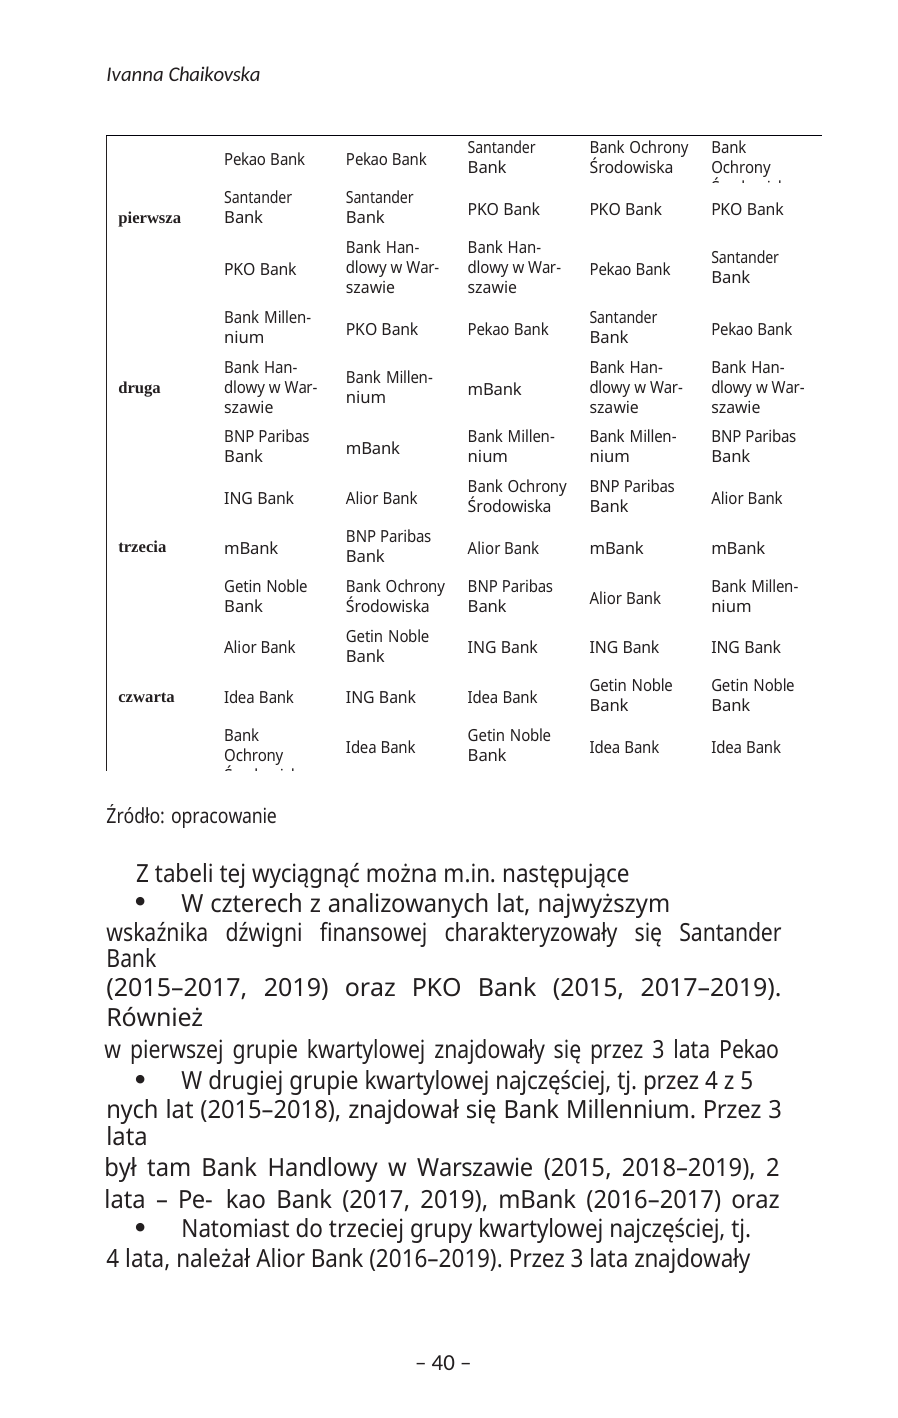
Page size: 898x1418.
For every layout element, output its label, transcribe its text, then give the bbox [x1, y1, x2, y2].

text PKO Bank [346, 317, 456, 340]
text mBank [224, 537, 334, 559]
text Alior Bank [711, 487, 821, 509]
text Getin Noble Bank [589, 676, 700, 716]
text ING Bank [711, 636, 821, 659]
text Bank Ochrony Środowiska [467, 477, 578, 517]
text w pierwszej grupie kwartylowej znajdowały się przez 3 lata Pekao Bank (2015–2016, 2018), przez zaś 2 lata – Bank Handlowy w Warszawie (2016–2017) oraz Bank Ochrony Środowiska (2018–2019). [104, 1033, 780, 1068]
text Z tabeli tej wyciągnąć można m.in. następujące wnioski: [136, 861, 680, 890]
text Santander Bank [224, 188, 322, 228]
text Bank Han- dlowy w War- szawie [346, 237, 456, 297]
text Getin Noble Bank [711, 676, 809, 716]
text BNP Paribas Bank [467, 576, 578, 616]
text Alior Bank [224, 636, 334, 659]
text Bank Millen- nium [224, 307, 322, 347]
text Źródło: opracowanie własne. [106, 805, 340, 830]
text Alior Bank [346, 487, 456, 509]
text Bank Millen- nium [467, 427, 578, 467]
text Alior Bank [467, 537, 578, 559]
text BNP Paribas Bank [346, 527, 456, 567]
text Bank Ochrony Środowiska [346, 576, 456, 616]
text pierwsza [118, 208, 213, 227]
text Idea Bank [711, 736, 821, 758]
text Idea Bank [467, 686, 578, 709]
text Bank Han- dlowy w War- szawie [589, 357, 687, 417]
text Pekao Bank [346, 148, 456, 171]
text ING Bank [224, 487, 334, 509]
text ING Bank [589, 636, 700, 659]
text Bank Ochrony Środowiska [224, 726, 322, 771]
text Getin Noble Bank [467, 726, 578, 766]
text Bank Millen- nium [589, 427, 700, 467]
text Santander Bank [346, 188, 443, 228]
text Pekao Bank [711, 317, 821, 340]
text PKO Bank [467, 198, 578, 220]
text  [136, 1213, 149, 1242]
text Bank Han- dlowy w War- szawie [224, 357, 322, 417]
text Bank Millen- nium [711, 576, 822, 616]
text Bank Ochrony Środowiska [711, 138, 809, 183]
text Idea Bank [224, 686, 334, 709]
text PKO Bank [711, 198, 821, 220]
text był tam Bank Handlowy w Warszawie (2015, 2018–2019), 2 lata – Pe- kao Bank (2017, 2019), mBank (2016–2017) oraz BNP Paribas Bank (2015, 2019). [104, 1151, 780, 1216]
text Santander Bank [711, 247, 809, 287]
text Idea Bank [589, 736, 700, 758]
text – 40 – [415, 1351, 473, 1376]
text Bank Han- dlowy w War- szawie [711, 357, 822, 417]
text PKO Bank [589, 198, 700, 220]
text Pekao Bank [224, 148, 334, 171]
text Natomiast do trzeciej grupy kwartylowej najczęściej, tj. przez [181, 1216, 782, 1245]
text ING Bank [467, 636, 578, 659]
text 4 lata, należał Alior Bank (2016–2019). Przez 3 lata znajdowały tam się [106, 1246, 781, 1275]
text druga [118, 378, 213, 397]
text Ivanna Chaikovska [106, 63, 264, 86]
text Bank Han- dlowy w War- szawie [467, 237, 578, 297]
text trzecia [118, 537, 213, 556]
text Idea Bank [346, 736, 456, 758]
text W drugiej grupie kwartylowej najczęściej, tj. przez 4 z 5 bada- [181, 1068, 782, 1097]
text ING Bank [346, 686, 456, 709]
text  [136, 888, 149, 916]
text czwarta [118, 686, 213, 706]
text  [136, 1066, 149, 1094]
text nych lat (2015–2018), znajdował się Bank Millennium. Przez 3 lata [106, 1098, 782, 1151]
text Alior Bank [589, 586, 700, 609]
text Pekao Bank [589, 258, 700, 280]
text Santander Bank [467, 138, 565, 178]
text Getin Noble Bank [346, 626, 456, 666]
text BNP Paribas Bank [711, 427, 809, 467]
text BNP Paribas Bank [589, 477, 700, 517]
text PKO Bank [224, 258, 334, 280]
text BNP Paribas Bank [224, 427, 322, 467]
text mBank [467, 377, 578, 400]
text Getin Noble Bank [224, 576, 322, 616]
text Santander Bank [589, 307, 687, 347]
text wskaźnika dźwigni finansowej charakteryzowały się Santander Bank [106, 920, 782, 973]
text Pekao Bank [467, 317, 578, 340]
text Bank Millen- nium [346, 367, 456, 407]
text mBank [589, 537, 700, 559]
text W czterech z analizowanych lat, najwyższym poziomem [181, 891, 782, 920]
text mBank [711, 537, 821, 559]
text Bank Ochrony Środowiska [589, 138, 700, 178]
text mBank [346, 437, 456, 460]
text (2015–2017, 2019) oraz PKO Bank (2015, 2017–2019). Również [106, 973, 782, 1032]
